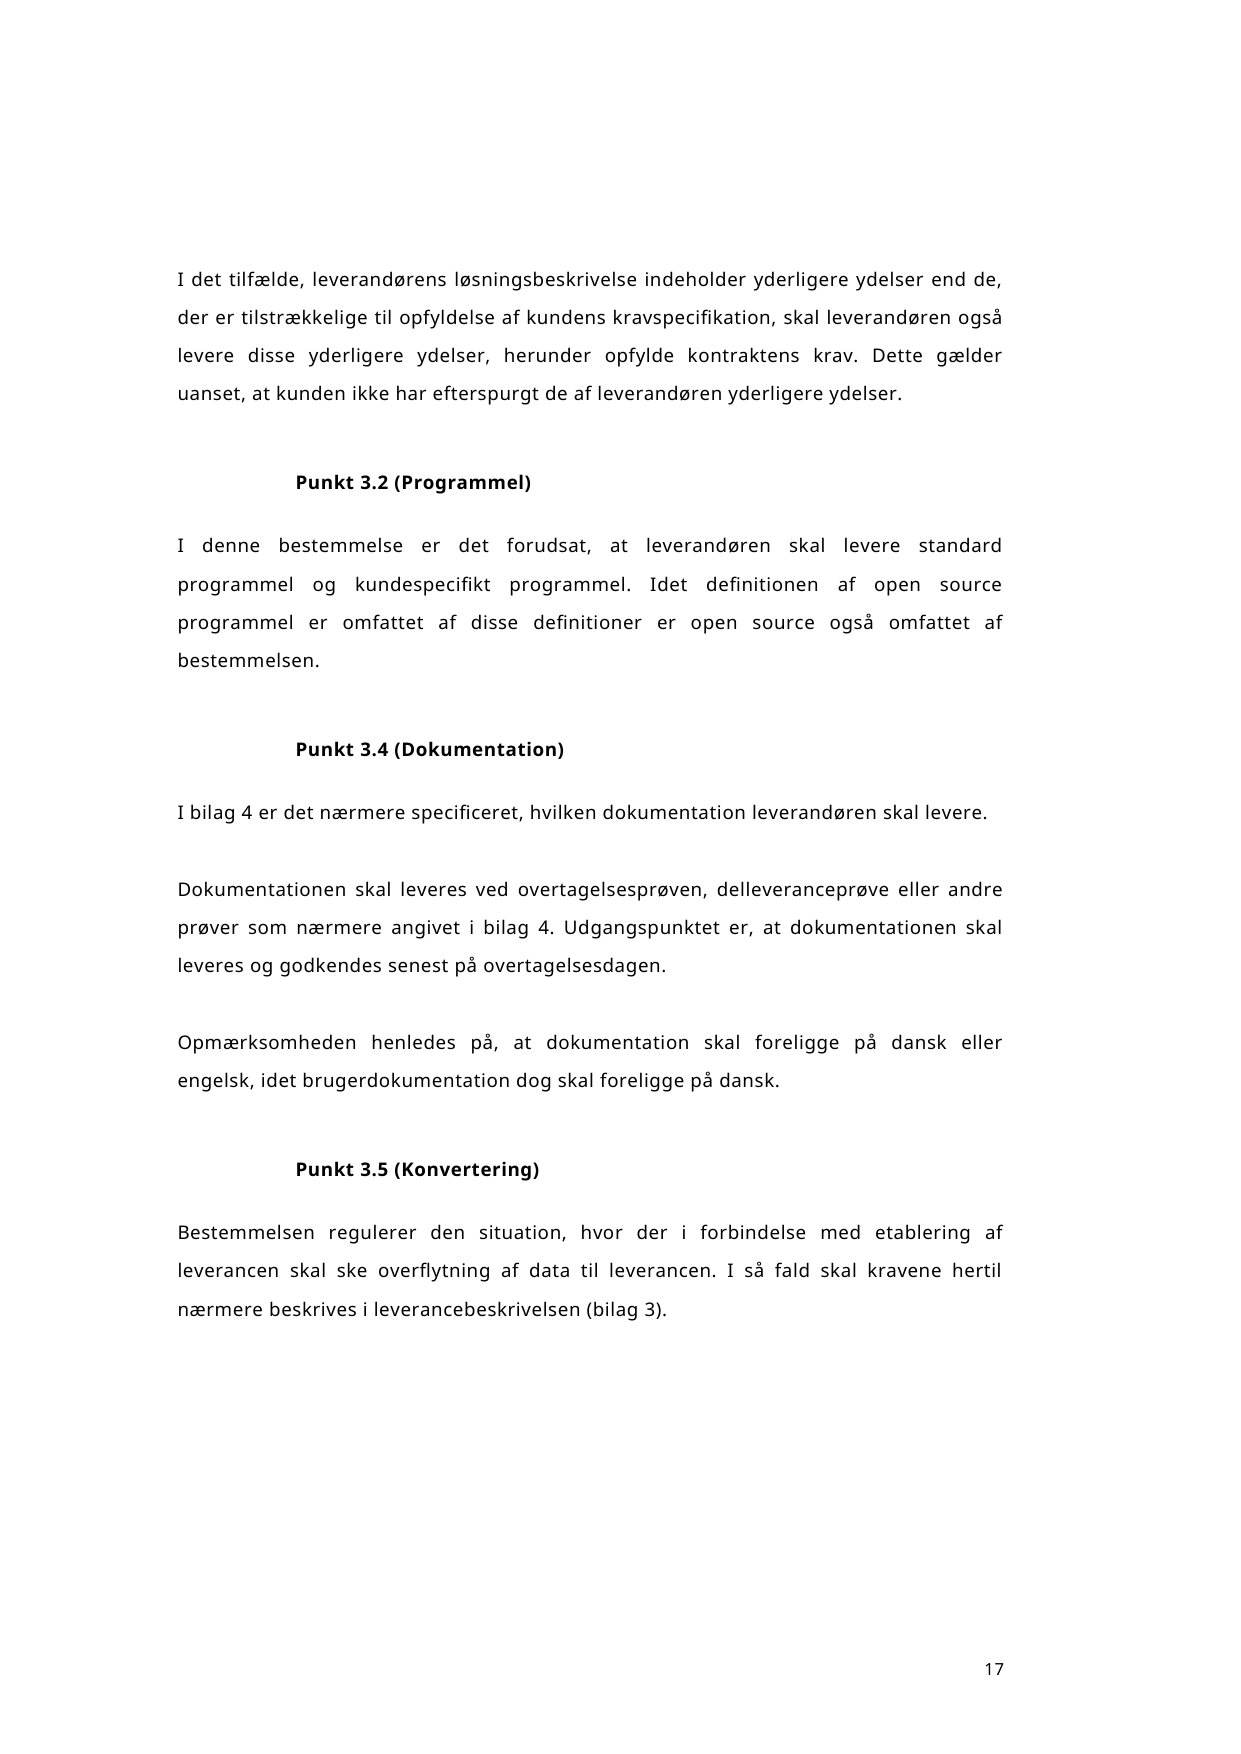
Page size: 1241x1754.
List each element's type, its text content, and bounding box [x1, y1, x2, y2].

text Bestemmelsen regulerer den situation, hvor der i forbindelse med etablering af leverancen skal ske overflytning af data til leverancen. I så fald skal kravene hertil nærmere beskrives i leverancebeskrivelsen (bilag 3). [177, 1219, 1004, 1321]
text Dokumentationen skal leveres ved overtagelsesprøven, delleveranceprøve eller andre prøver som nærmere angivet i bilag 4. Udgangspunktet er, at dokumentationen skal leveres og godkendes senest på overtagelsesdagen. [177, 876, 1004, 978]
text I det tilfælde, leverandørens løsningsbeskrivelse indeholder yderligere ydelser end de, der er tilstrækkelige til opfyldelse af kundens kravspecifikation, skal leverandøren også levere disse yderligere ydelser, herunder opfylde kontraktens krav. Dette gælder uanset, at kunden ikke har efterspurgt de af leverandøren yderligere ydelser. [177, 266, 1004, 406]
subtitle Punkt 3.2 (Programmel) [177, 469, 1004, 495]
text Opmærksomheden henledes på, at dokumentation skal foreligge på dansk eller engelsk, idet brugerdokumentation dog skal foreligge på dansk. [177, 1029, 1004, 1093]
text I denne bestemmelse er det forudsat, at leverandøren skal levere standard programmel og kundespecifikt programmel. Idet definitionen af open source programmel er omfattet af disse definitioner er open source også omfattet af bestemmelsen. [177, 533, 1004, 673]
text I bilag 4 er det nærmere specificeret, hvilken dokumentation leverandøren skal levere. [177, 799, 1004, 825]
subtitle Punkt 3.4 (Dokumentation) [177, 736, 1004, 762]
subtitle Punkt 3.5 (Konvertering) [177, 1156, 1004, 1182]
